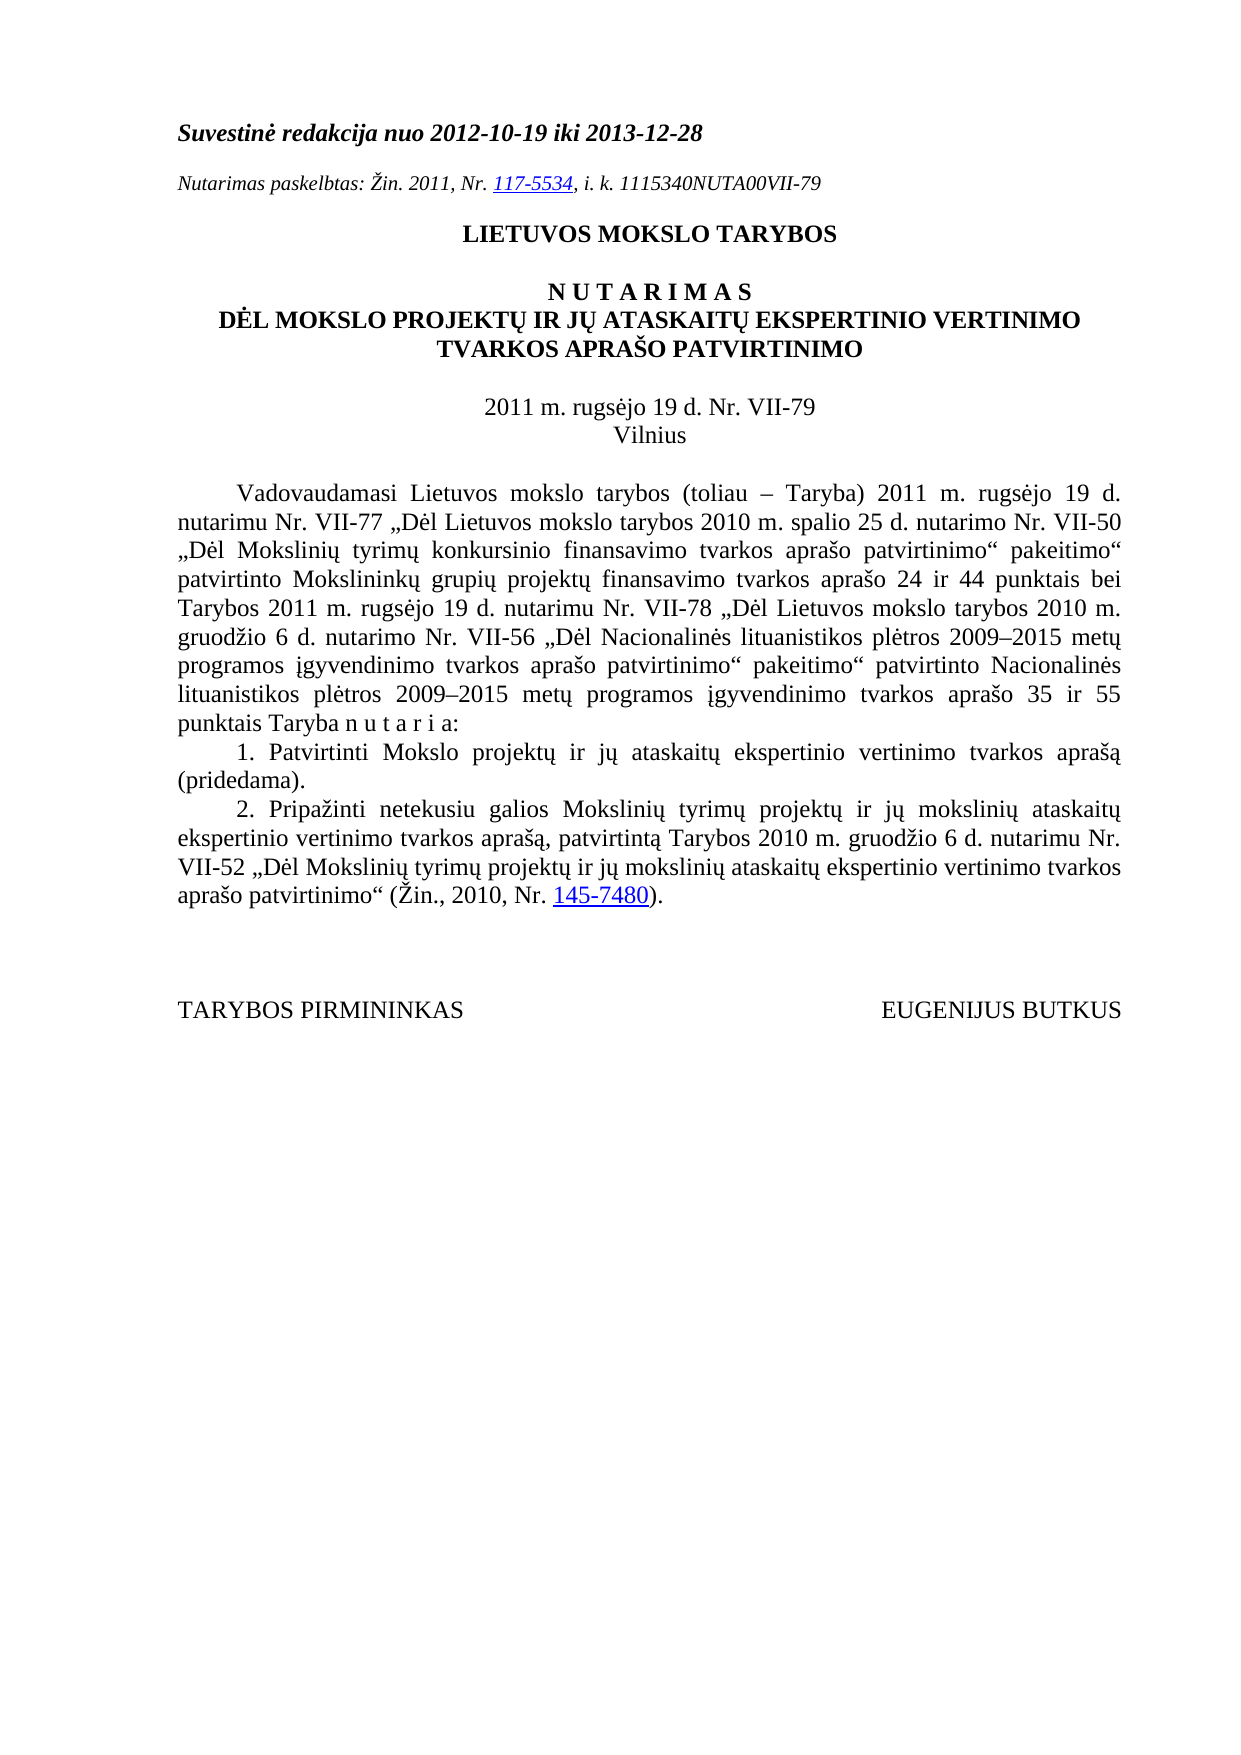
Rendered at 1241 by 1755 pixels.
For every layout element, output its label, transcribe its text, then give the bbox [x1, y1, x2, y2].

text LIETUVOS MOKSLO TARYBOS [177, 219, 1122, 248]
text NUTARIMAS [177, 277, 1122, 305]
text Tarybos pirmininkas Eugenijus Butkus [177, 995, 1122, 1024]
text 2. Pripažinti netekusiu galios Mokslinių tyrimų projektų ir jų mokslinių ataskaitų ekspertinio vertinimo tvarkos aprašą, patvirtintą Tarybos 2010 m. gruodžio 6 d. nutarimu Nr. VII-52 „Dėl mokslinių tyrimų projektų ir jų mokslinių ataskaitų ekspertinio vertinimo tvarkos aprašo patvirtinimo“ (Žin., 2010, Nr. 145-7480). [177, 794, 1122, 909]
text Vadovaudamasi Lietuvos mokslo tarybos (toliau – Taryba) 2011 m. rugsėjo 19 d. nutarimu Nr. VII-77 „Dėl Lietuvos mokslo tarybos 2010 m. spalio 25 d. nutarimo Nr. VII-50 „Dėl Mokslinių tyrimų konkursinio finansavimo tvarkos aprašo patvirtinimo“ pakeitimo“ patvirtinto Mokslininkų grupių projektų finansavimo tvarkos aprašo 24 ir 44 punktais bei Tarybos 2011 m. rugsėjo 19 d. nutarimu Nr. VII-78 „Dėl Lietuvos mokslo tarybos 2010 m. gruodžio 6 d. nutarimo Nr. VII-56 „Dėl Nacionalinės lituanistikos plėtros 2009–2015 metų programos įgyvendinimo tvarkos aprašo patvirtinimo“ pakeitimo“ patvirtinto Nacionalinės lituanistikos plėtros 2009–2015 metų programos įgyvendinimo tvarkos aprašo 35 ir 55 punktais Taryba nutaria: [177, 478, 1122, 737]
text Suvestinė redakcija nuo 2012-10-19 iki 2013-12-28 [177, 118, 1122, 147]
text 1. Patvirtinti Mokslo projektų ir jų ataskaitų ekspertinio vertinimo tvarkos aprašą (pridedama). [177, 737, 1122, 794]
text Vilnius [177, 420, 1122, 449]
text Nutarimas paskelbtas: Žin. 2011, Nr. 117-5534, i. k. 1115340NUTA00VII-79 [177, 171, 1122, 195]
text DĖL mokslO PROJEKTŲ IR JŲ ATASKAITŲ EKSPERTINIO VERTINIMO TVARKOS aprašo PATvirtinimo [177, 305, 1122, 363]
text 2011 m. rugsėjo 19 d. Nr. VII-79 [177, 392, 1122, 420]
